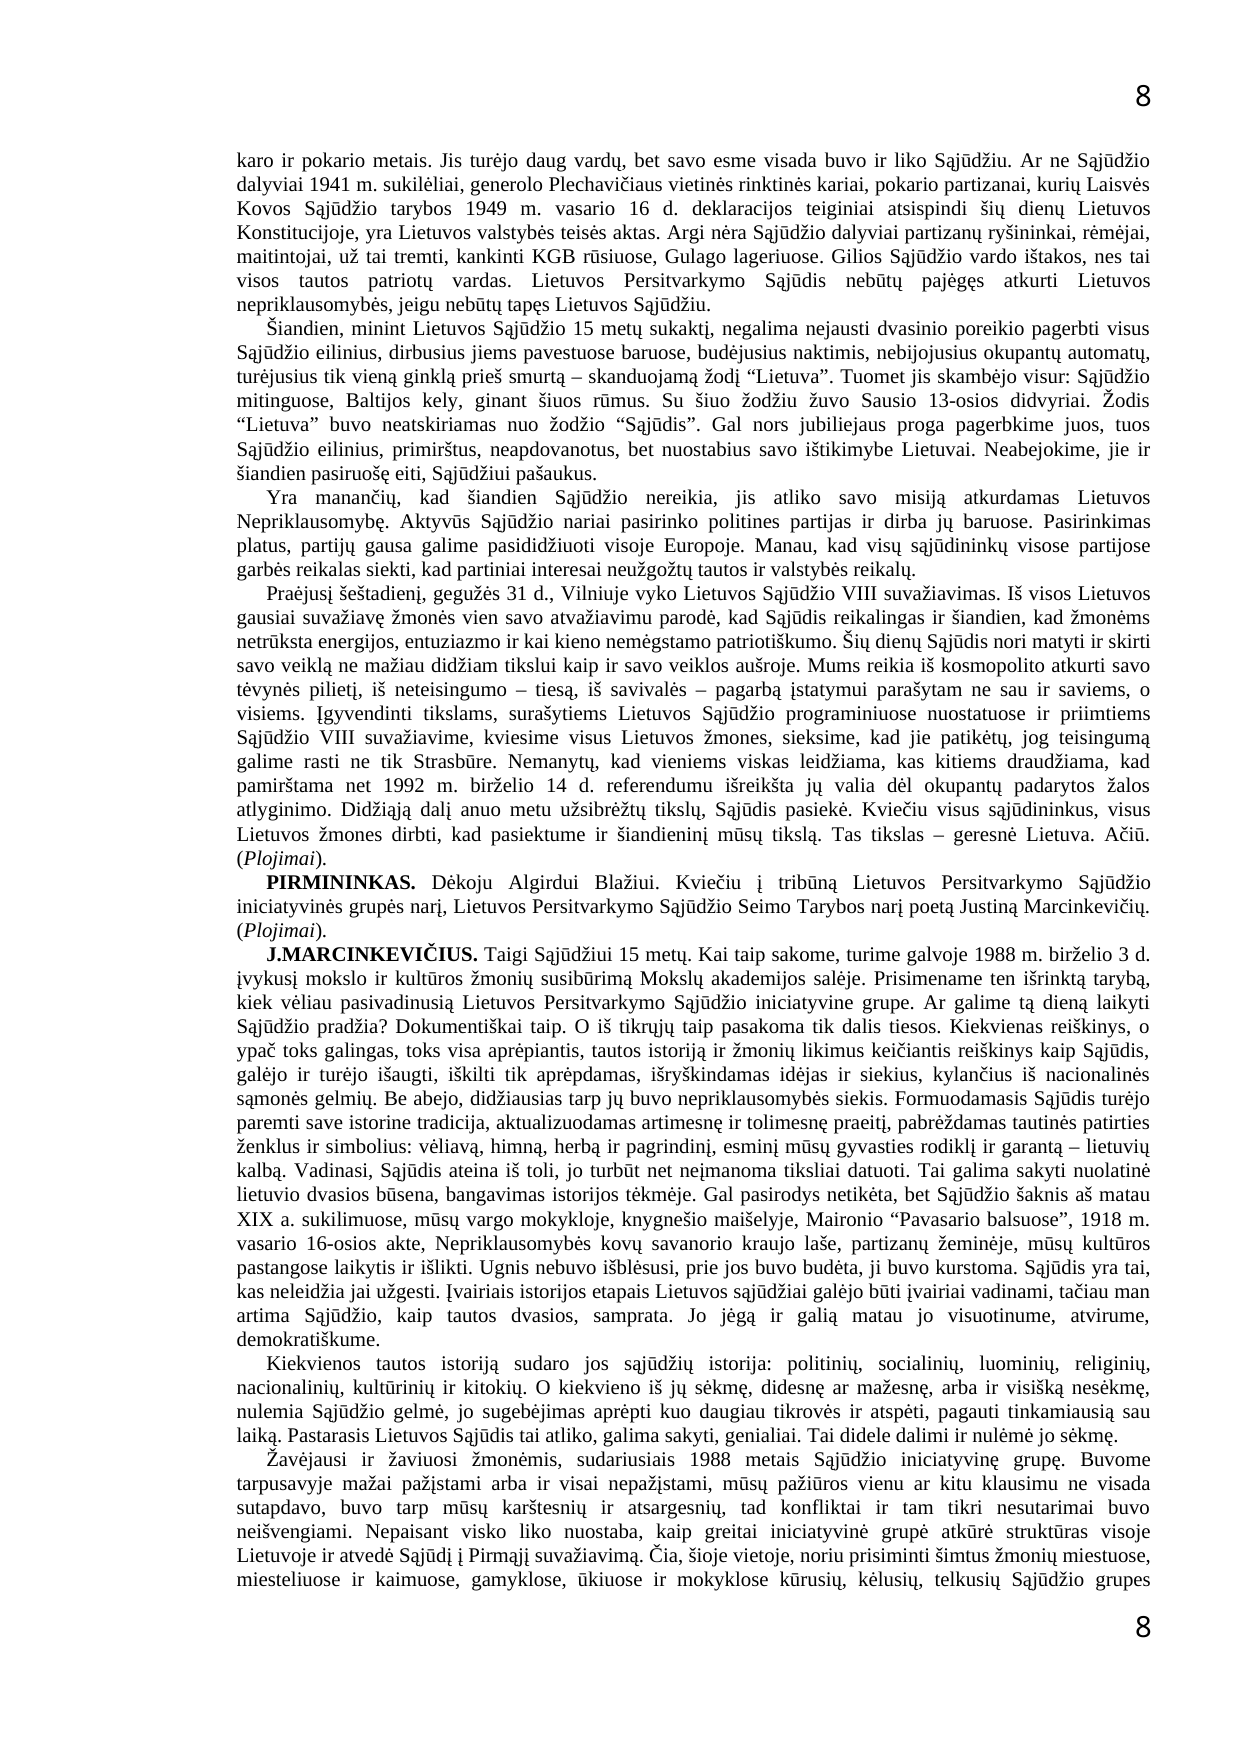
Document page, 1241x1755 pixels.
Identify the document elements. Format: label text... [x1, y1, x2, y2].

text Šiandien, minint Lietuvos Sąjūdžio 15 metų sukaktį, negalima nejausti dvasinio poreikio pagerbti visus Sąjūdžio eilinius, dirbusius jiems pavestuose baruose, budėjusius naktimis, nebijojusius okupantų automatų, turėjusius tik vieną ginklą prieš smurtą – skanduojamą žodį “Lietuva”. Tuomet jis skambėjo visur: Sąjūdžio mitinguose, Baltijos kely, ginant šiuos rūmus. Su šiuo žodžiu žuvo Sausio 13-osios didvyriai. Žodis “Lietuva” buvo neatskiriamas nuo žodžio “Sąjūdis”. Gal nors jubiliejaus proga pagerbkime juos, tuos Sąjūdžio eilinius, primirštus, neapdovanotus, bet nuostabius savo ištikimybe Lietuvai. Neabejokime, jie ir šiandien pasiruošę eiti, Sąjūdžiui pašaukus. [236, 316, 1152, 484]
text Kiekvienos tautos istoriją sudaro jos sąjūdžių istorija: politinių, socialinių, luominių, religinių, nacionalinių, kultūrinių ir kitokių. O kiekvieno iš jų sėkmę, didesnę ar mažesnę, arba ir visišką nesėkmę, nulemia Sąjūdžio gelmė, jo sugebėjimas aprėpti kuo daugiau tikrovės ir atspėti, pagauti tinkamiausią sau laiką. Pastarasis Lietuvos Sąjūdis tai atliko, galima sakyti, genialiai. Tai didele dalimi ir nulėmė jo sėkmę. [236, 1351, 1152, 1447]
text Yra manančių, kad šiandien Sąjūdžio nereikia, jis atliko savo misiją atkurdamas Lietuvos Nepriklausomybę. Aktyvūs Sąjūdžio nariai pasirinko politines partijas ir dirba jų baruose. Pasirinkimas platus, partijų gausa galime pasididžiuoti visoje Europoje. Manau, kad visų sąjūdininkų visose partijose garbės reikalas siekti, kad partiniai interesai neužgožtų tautos ir valstybės reikalų. [236, 484, 1152, 581]
text Praėjusį šeštadienį, gegužės 31 d., Vilniuje vyko Lietuvos Sąjūdžio VIII suvažiavimas. Iš visos Lietuvos gausiai suvažiavę žmonės vien savo atvažiavimu parodė, kad Sąjūdis reikalingas ir šiandien, kad žmonėms netrūksta energijos, entuziazmo ir kai kieno nemėgstamo patriotiškumo. Šių dienų Sąjūdis nori matyti ir skirti savo veiklą ne mažiau didžiam tikslui kaip ir savo veiklos aušroje. Mums reikia iš kosmopolito atkurti savo tėvynės pilietį, iš neteisingumo – tiesą, iš savivalės – pagarbą įstatymui parašytam ne sau ir saviems, o visiems. Įgyvendinti tikslams, surašytiems Lietuvos Sąjūdžio programiniuose nuostatuose ir priimtiems Sąjūdžio VIII suvažiavime, kviesime visus Lietuvos žmones, sieksime, kad jie patikėtų, jog teisingumą galime rasti ne tik Strasbūre. Nemanytų, kad vieniems viskas leidžiama, kas kitiems draudžiama, kad pamirštama net 1992 m. birželio 14 d. referendumu išreikšta jų valia dėl okupantų padarytos žalos atlyginimo. Didžiąją dalį anuo metu užsibrėžtų tikslų, Sąjūdis pasiekė. Kviečiu visus sąjūdininkus, visus Lietuvos žmones dirbti, kad pasiektume ir šiandieninį mūsų tikslą. Tas tikslas – geresnė Lietuva. Ačiū. (Plojimai). [236, 581, 1152, 869]
text J.MARCINKEVIČIUS. Taigi Sąjūdžiui 15 metų. Kai taip sakome, turime galvoje 1988 m. birželio 3 d. įvykusį mokslo ir kultūros žmonių susibūrimą Mokslų akademijos salėje. Prisimename ten išrinktą tarybą, kiek vėliau pasivadinusią Lietuvos Persitvarkymo Sąjūdžio iniciatyvine grupe. Ar galime tą dieną laikyti Sąjūdžio pradžia? Dokumentiškai taip. O iš tikrųjų taip pasakoma tik dalis tiesos. Kiekvienas reiškinys, o ypač toks galingas, toks visa aprėpiantis, tautos istoriją ir žmonių likimus keičiantis reiškinys kaip Sąjūdis, galėjo ir turėjo išaugti, iškilti tik aprėpdamas, išryškindamas idėjas ir siekius, kylančius iš nacionalinės sąmonės gelmių. Be abejo, didžiausias tarp jų buvo nepriklausomybės siekis. Formuodamasis Sąjūdis turėjo paremti save istorine tradicija, aktualizuodamas artimesnę ir tolimesnę praeitį, pabrėždamas tautinės patirties ženklus ir simbolius: vėliavą, himną, herbą ir pagrindinį, esminį mūsų gyvasties rodiklį ir garantą – lietuvių kalbą. Vadinasi, Sąjūdis ateina iš toli, jo turbūt net neįmanoma tiksliai datuoti. Tai galima sakyti nuolatinė lietuvio dvasios būsena, bangavimas istorijos tėkmėje. Gal pasirodys netikėta, bet Sąjūdžio šaknis aš matau XIX a. sukilimuose, mūsų vargo mokykloje, knygnešio maišelyje, Maironio “Pavasario balsuose”, 1918 m. vasario 16-osios akte, Nepriklausomybės kovų savanorio kraujo laše, partizanų žeminėje, mūsų kultūros pastangose laikytis ir išlikti. Ugnis nebuvo išblėsusi, prie jos buvo budėta, ji buvo kurstoma. Sąjūdis yra tai, kas neleidžia jai užgesti. Įvairiais istorijos etapais Lietuvos sąjūdžiai galėjo būti įvairiai vadinami, tačiau man artima Sąjūdžio, kaip tautos dvasios, samprata. Jo jėgą ir galią matau jo visuotinume, atvirume, demokratiškume. [236, 942, 1152, 1351]
text karo ir pokario metais. Jis turėjo daug vardų, bet savo esme visada buvo ir liko Sąjūdžiu. Ar ne Sąjūdžio dalyviai 1941 m. sukilėliai, generolo Plechavičiaus vietinės rinktinės kariai, pokario partizanai, kurių Laisvės Kovos Sąjūdžio tarybos 1949 m. vasario 16 d. deklaracijos teiginiai atsispindi šių dienų Lietuvos Konstitucijoje, yra Lietuvos valstybės teisės aktas. Argi nėra Sąjūdžio dalyviai partizanų ryšininkai, rėmėjai, maitintojai, už tai tremti, kankinti KGB rūsiuose, Gulago lageriuose. Gilios Sąjūdžio vardo ištakos, nes tai visos tautos patriotų vardas. Lietuvos Persitvarkymo Sąjūdis nebūtų pajėgęs atkurti Lietuvos nepriklausomybės, jeigu nebūtų tapęs Lietuvos Sąjūdžiu. [236, 148, 1152, 316]
text PIRMININKAS. Dėkoju Algirdui Blažiui. Kviečiu į tribūną Lietuvos Persitvarkymo Sąjūdžio iniciatyvinės grupės narį, Lietuvos Persitvarkymo Sąjūdžio Seimo Tarybos narį poetą Justiną Marcinkevičių. (Plojimai). [236, 869, 1152, 942]
text Žavėjausi ir žaviuosi žmonėmis, sudariusiais 1988 metais Sąjūdžio iniciatyvinę grupę. Buvome tarpusavyje mažai pažįstami arba ir visai nepažįstami, mūsų pažiūros vienu ar kitu klausimu ne visada sutapdavo, buvo tarp mūsų karštesnių ir atsargesnių, tad konfliktai ir tam tikri nesutarimai buvo neišvengiami. Nepaisant visko liko nuostaba, kaip greitai iniciatyvinė grupė atkūrė struktūras visoje Lietuvoje ir atvedė Sąjūdį į Pirmąjį suvažiavimą. Čia, šioje vietoje, noriu prisiminti šimtus žmonių miestuose, miesteliuose ir kaimuose, gamyklose, ūkiuose ir mokyklose kūrusių, kėlusių, telkusių Sąjūdžio grupes [236, 1447, 1152, 1591]
